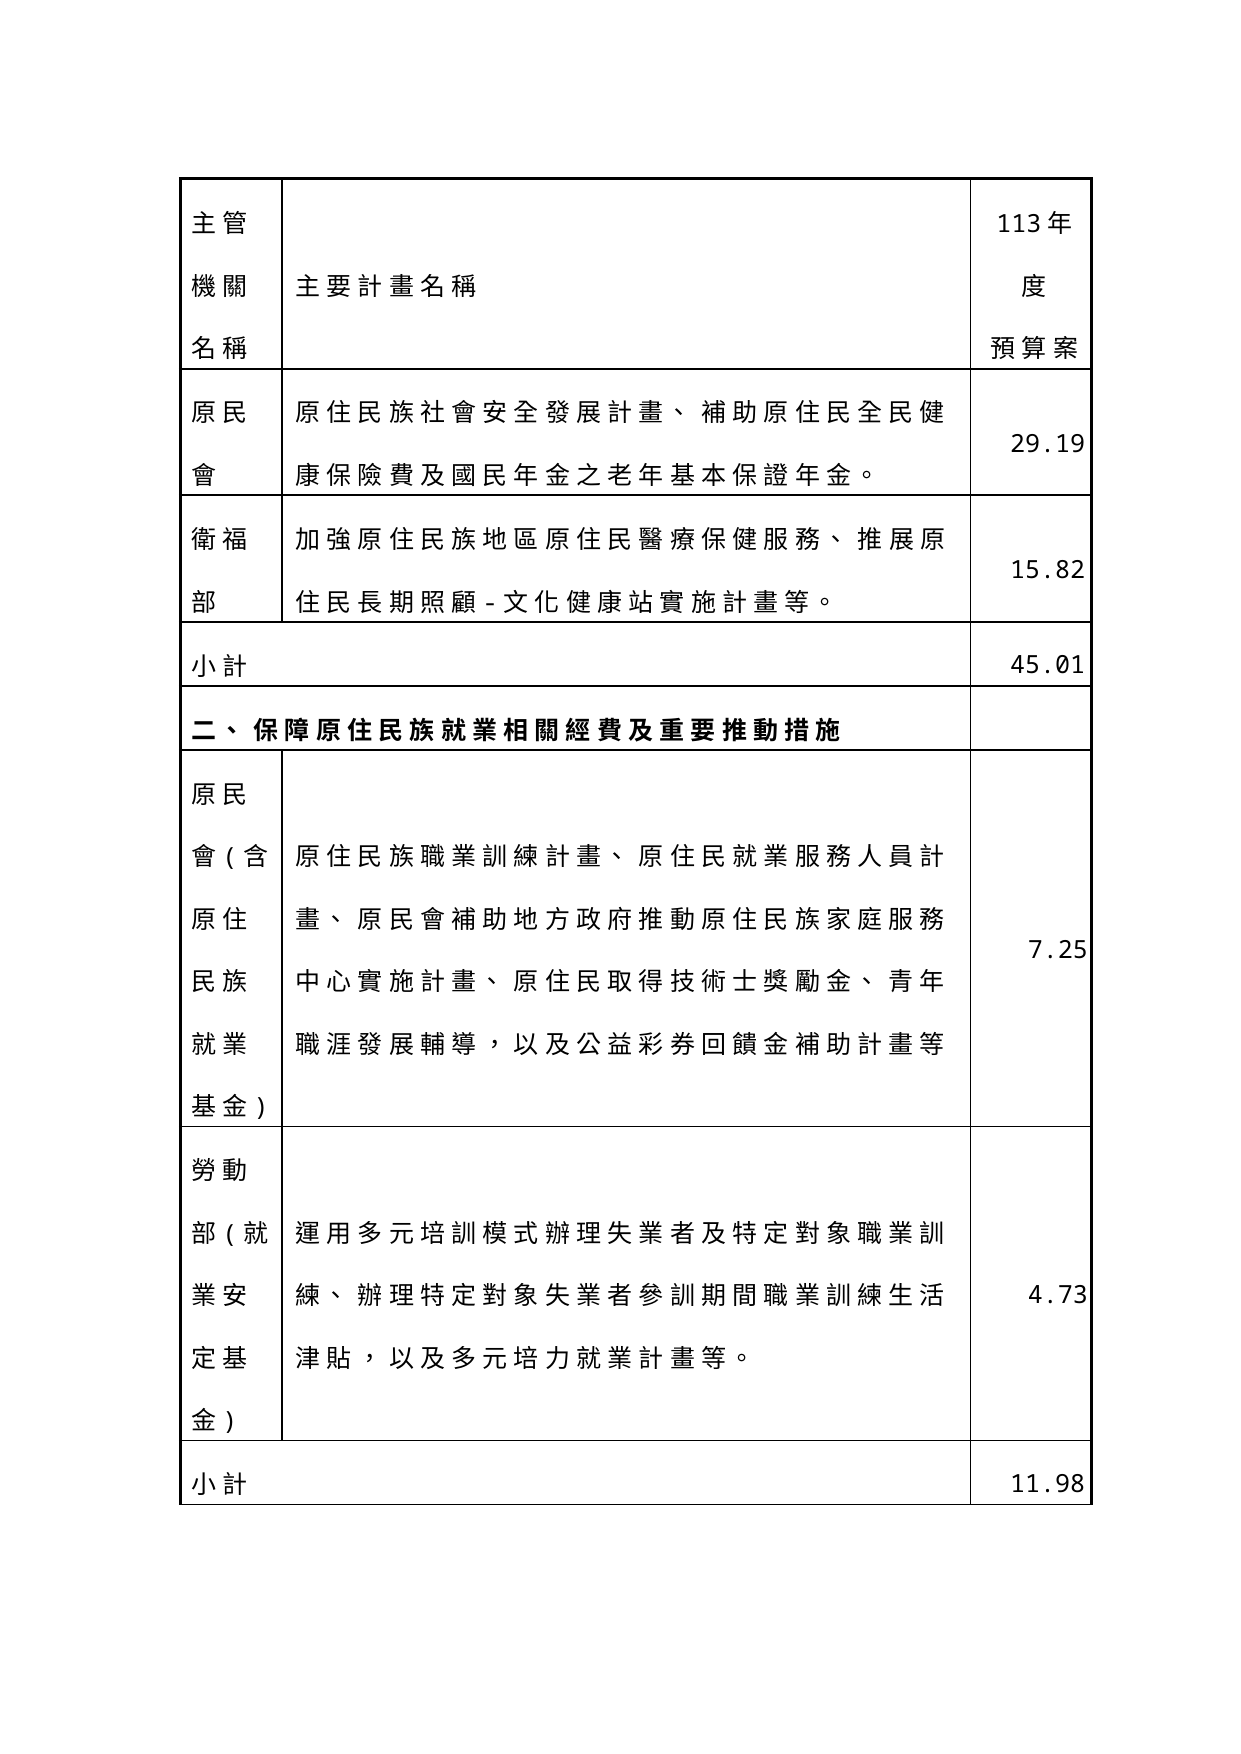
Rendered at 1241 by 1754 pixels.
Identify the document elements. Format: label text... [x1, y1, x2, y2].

table_header 主管機關名稱 [182, 180, 281, 368]
table_cell 衛福部 [182, 496, 281, 621]
table_cell 小計 [182, 1441, 970, 1504]
table_cell 勞動部(就業安定基金) [182, 1127, 281, 1440]
table_cell 運用多元培訓模式辦理失業者及特定對象職業訓練、辦理特定對象失業者參訓期間職業訓練生活津貼，以及多元培力就業計畫等。 [283, 1127, 970, 1440]
table_cell 15.82 [971, 496, 1090, 621]
table_cell 二、保障原住民族就業相關經費及重要推動措施 [182, 687, 970, 749]
table_header 主要計畫名稱 [283, 180, 970, 368]
table_cell 原住民族職業訓練計畫、原住民就業服務人員計畫、原民會補助地方政府推動原住民族家庭服務中心實施計畫、原住民取得技術士獎勵金、青年職涯發展輔導，以及公益彩券回饋金補助計畫等 [283, 751, 970, 1126]
table_cell 7.25 [971, 751, 1090, 1126]
table_cell 原民會(含原住民族就業基金) [182, 751, 281, 1126]
table_cell 小計 [182, 623, 970, 685]
table_cell 原住民族社會安全發展計畫、補助原住民全民健康保險費及國民年金之老年基本保證年金。 [283, 370, 970, 494]
table_cell 4.73 [971, 1127, 1090, 1440]
table_cell 11.98 [971, 1441, 1090, 1504]
table_cell 加強原住民族地區原住民醫療保健服務、推展原住民長期照顧-文化健康站實施計畫等。 [283, 496, 970, 621]
table_cell 45.01 [971, 623, 1090, 685]
table_cell [971, 687, 1090, 749]
table_cell 29.19 [971, 370, 1090, 494]
table_cell 原民會 [182, 370, 281, 494]
table_header 113年度 預算案 [971, 180, 1090, 368]
